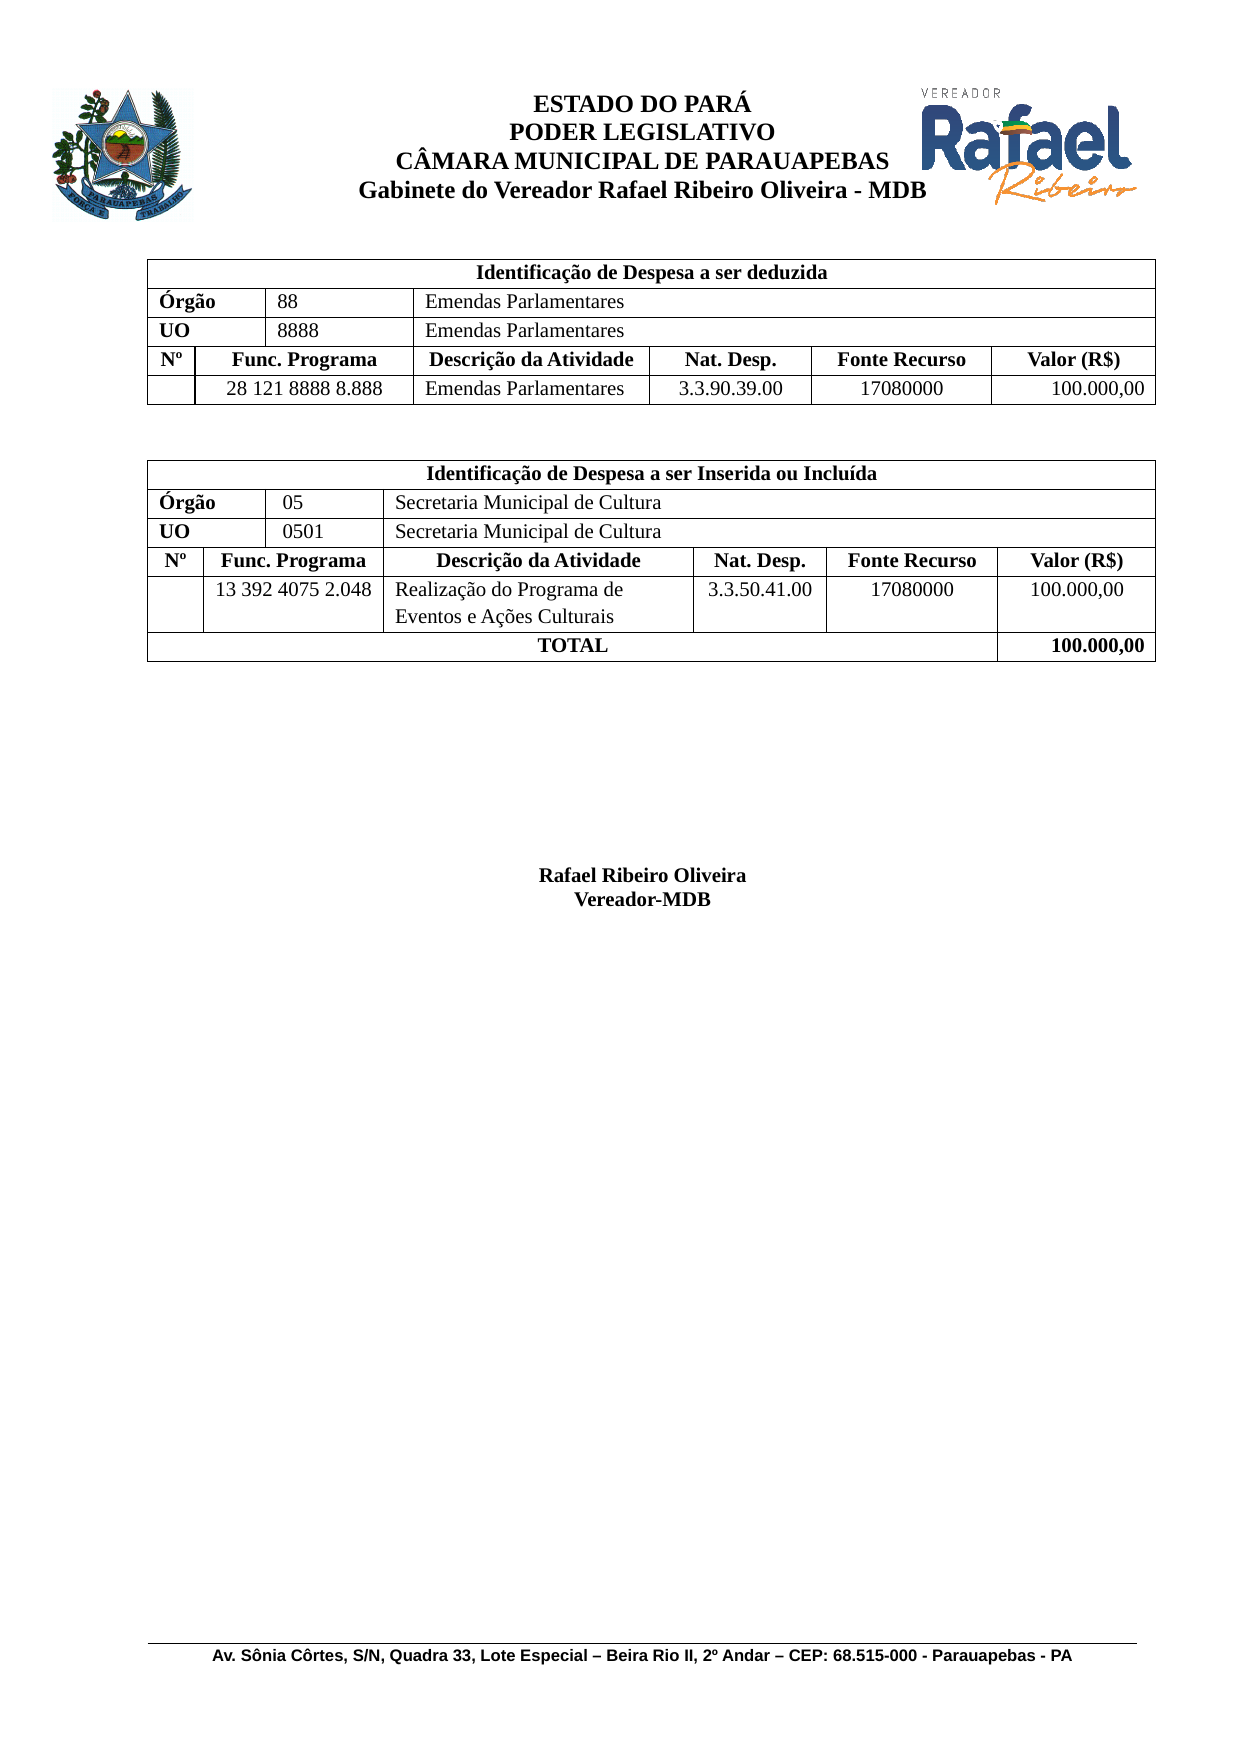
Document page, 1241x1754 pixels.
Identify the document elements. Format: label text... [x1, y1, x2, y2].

table_cell 05 [266, 490, 383, 518]
table_cell 17080000 [827, 577, 997, 632]
table_cell 3.3.90.39.00 [650, 376, 811, 404]
table_cell Emendas Parlamentares [414, 289, 1155, 317]
table_header Identificação de Despesa a ser Inserida ou Incluída [148, 461, 1155, 489]
text Rafael Ribeiro Oliveira [148, 863, 1137, 887]
table_cell 100.000,00 [992, 376, 1155, 404]
table_cell 8888 [266, 318, 413, 346]
table_cell 28 121 8888 8.888 [196, 376, 413, 404]
table_cell 0501 [266, 519, 383, 547]
table_header Identificação de Despesa a ser deduzida [148, 260, 1155, 288]
table_cell Fonte Recurso [827, 548, 997, 576]
table_cell 13 392 4075 2.048 [204, 577, 383, 632]
table_cell Descrição da Atividade [414, 347, 649, 375]
table_cell 100.000,00 [998, 633, 1155, 661]
table_cell Nº [148, 347, 194, 375]
table_cell Emendas Parlamentares [414, 318, 1155, 346]
table_cell Nat. Desp. [650, 347, 811, 375]
table_cell Órgão [148, 289, 265, 317]
table_cell [148, 376, 194, 404]
table_cell 3.3.50.41.00 [694, 577, 826, 632]
table_cell Nat. Desp. [694, 548, 826, 576]
table_cell 100.000,00 [998, 577, 1155, 632]
table_cell 17080000 [812, 376, 991, 404]
table_cell Secretaria Municipal de Cultura [384, 490, 1155, 518]
table_cell Nº [148, 548, 203, 576]
table_cell Emendas Parlamentares [414, 376, 649, 404]
table_cell 88 [266, 289, 413, 317]
text Vereador-MDB [148, 887, 1137, 911]
table_cell UO [148, 519, 265, 547]
table_cell Órgão [148, 490, 265, 518]
table_cell [148, 577, 203, 632]
table_cell Valor (R$) [992, 347, 1155, 375]
table_cell Realização do Programa de Eventos e Ações Culturais [384, 577, 693, 632]
table_cell Valor (R$) [998, 548, 1155, 576]
table_cell Func. Programa [204, 548, 383, 576]
table_cell Secretaria Municipal de Cultura [384, 519, 1155, 547]
table_cell TOTAL [148, 633, 997, 661]
table_cell Func. Programa [196, 347, 413, 375]
table_cell Descrição da Atividade [384, 548, 693, 576]
table_cell Fonte Recurso [812, 347, 991, 375]
table_cell UO [148, 318, 265, 346]
